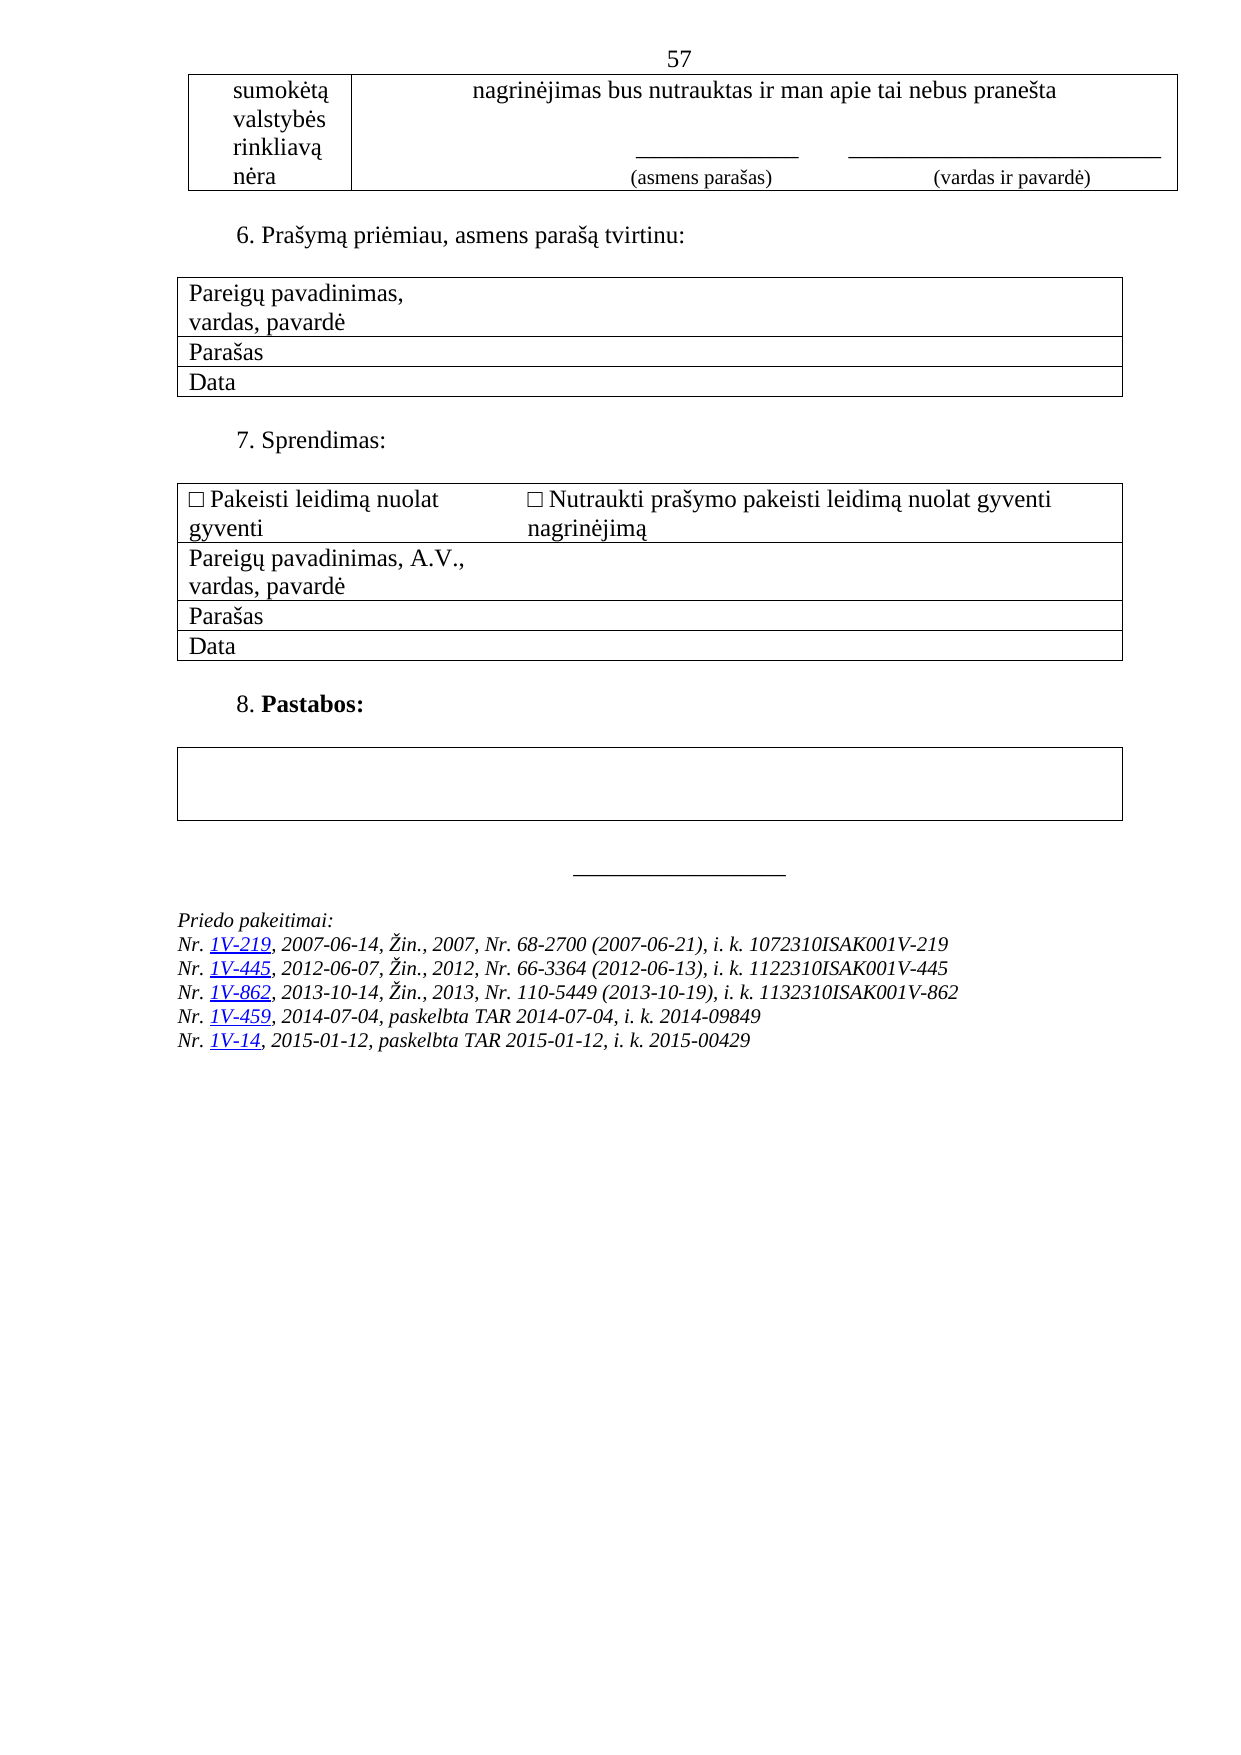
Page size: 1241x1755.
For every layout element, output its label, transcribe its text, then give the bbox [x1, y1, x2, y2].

table_header □[] Pakeisti leidimą nuolat gyventi [178, 484, 516, 542]
table_header sumokėtą valstybės rinkliavą nėra [189, 75, 351, 190]
table_cell Pareigų pavadinimas, A.V., vardas, pavardė [178, 543, 1122, 600]
text _________________ [177, 850, 1181, 879]
table_header □[] Nutraukti prašymo pakeisti leidimą nuolat gyventi nagrinėjimą [516, 484, 1122, 542]
table_header [178, 748, 1122, 820]
text Nr. 1V-219, 2007-06-14, Žin., 2007, Nr. 68-2700 (2007-06-21), i. k. 1072310ISAK001V-219 [177, 932, 1181, 956]
text 6. Prašymą priėmiau, asmens parašą tvirtinu: [177, 220, 1181, 248]
text Nr. 1V-459, 2014-07-04, paskelbta TAR 2014-07-04, i. k. 2014-09849 [177, 1004, 1181, 1028]
table_header nagrinėjimas bus nutrauktas ir man apie tai nebus pranešta _____________ _________________________ (asmens parašas) (vardas ir pavardė) [352, 75, 1177, 190]
text Priedo pakeitimai: [177, 907, 1181, 932]
table_cell Data [178, 367, 1122, 396]
table_header Pareigų pavadinimas, vardas, pavardė [178, 278, 1122, 336]
text 8. Pastabos: [177, 689, 1181, 718]
text Nr. 1V-445, 2012-06-07, Žin., 2012, Nr. 66-3364 (2012-06-13), i. k. 1122310ISAK001V-445 [177, 956, 1181, 980]
text Nr. 1V-862, 2013-10-14, Žin., 2013, Nr. 110-5449 (2013-10-19), i. k. 1132310ISAK001V-862 [177, 980, 1181, 1004]
text 7. Sprendimas: [177, 426, 1181, 454]
text Nr. 1V-14, 2015-01-12, paskelbta TAR 2015-01-12, i. k. 2015-00429 [177, 1028, 1181, 1052]
table_cell Parašas [178, 601, 1122, 630]
table_cell Data [178, 631, 1122, 660]
table_cell Parašas [178, 337, 1122, 366]
